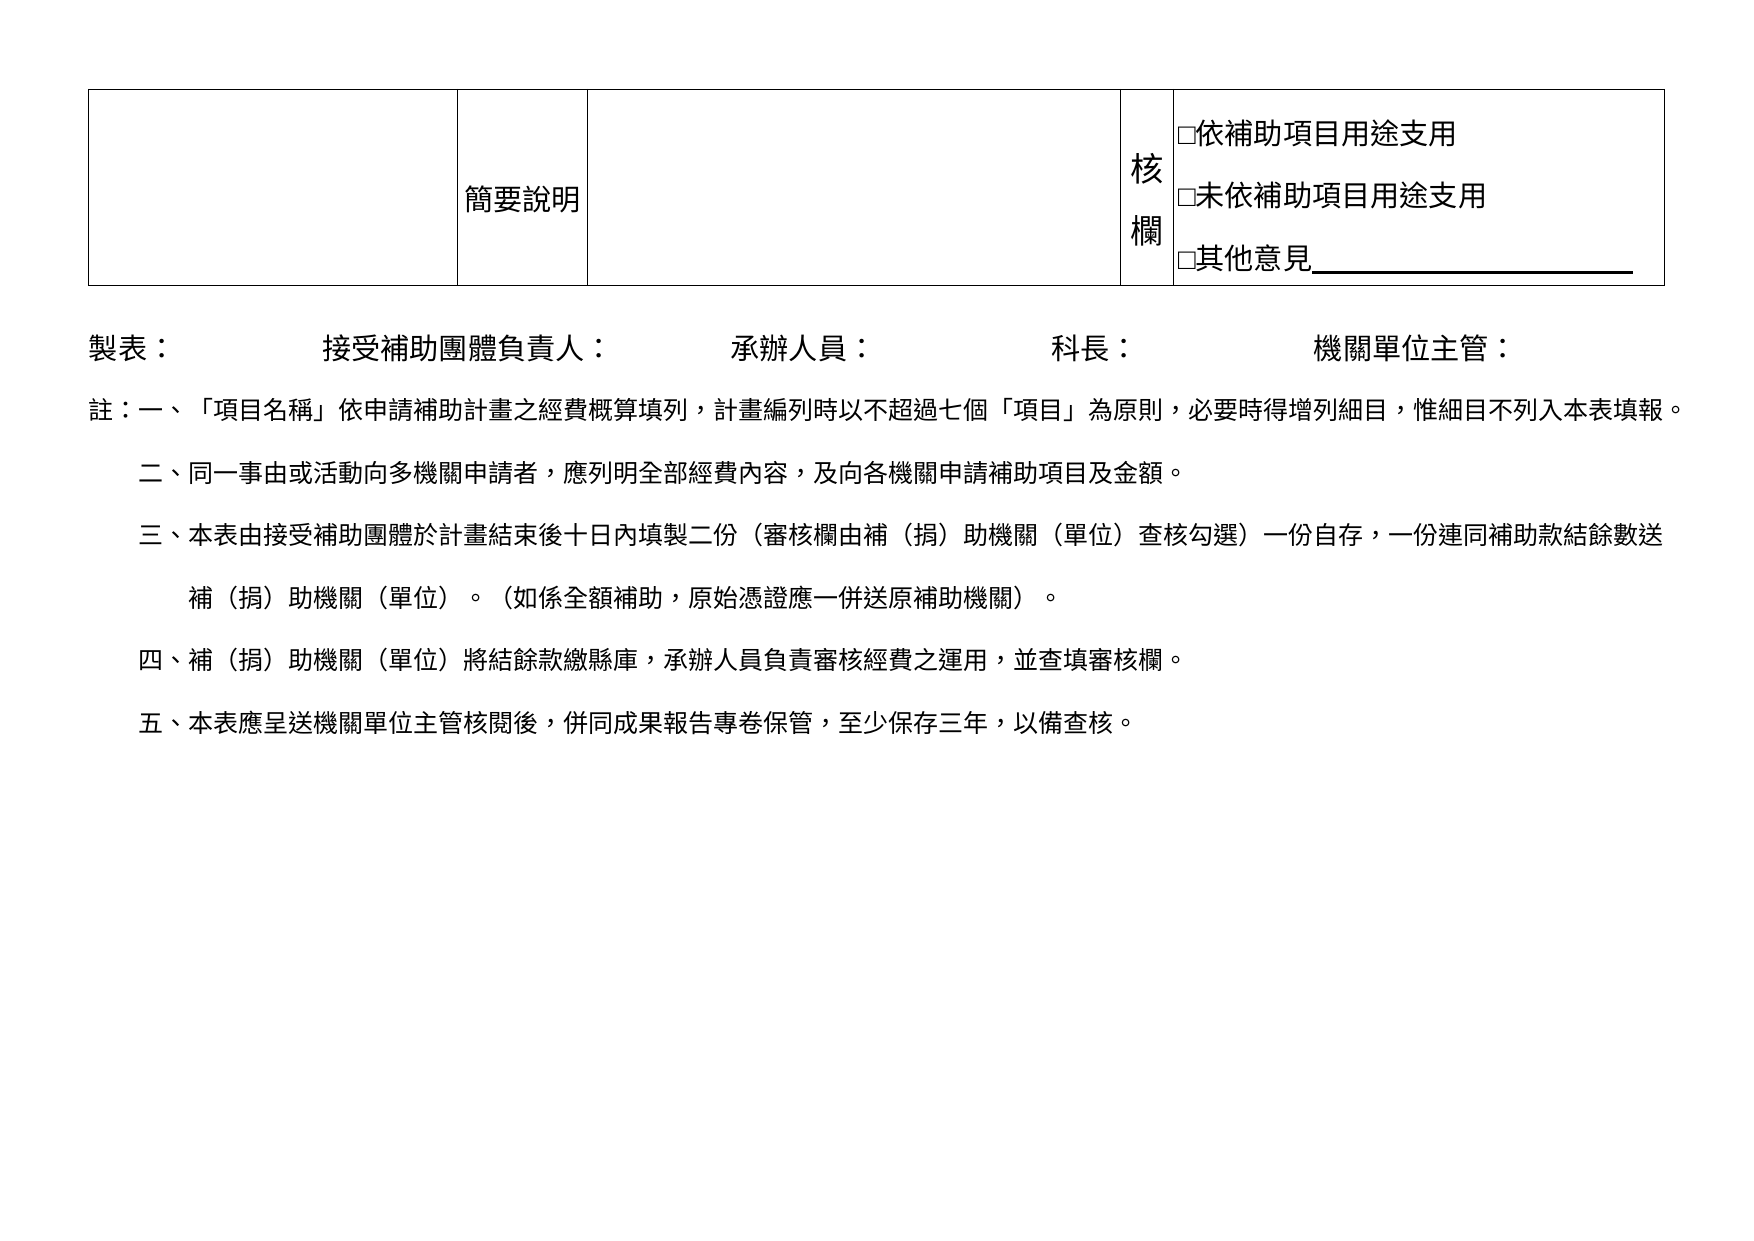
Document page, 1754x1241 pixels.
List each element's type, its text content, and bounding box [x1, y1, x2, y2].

table_cell [588, 90, 1120, 285]
text 五、本表應呈送機關單位主管核閱後，併同成果報告專卷保管，至少保存三年，以備查核。 [89, 680, 1665, 742]
text 製表： 接受補助團體負責人： 承辦人員： 科長： 機關單位主管： [89, 305, 1665, 367]
text 四、補（捐）助機關（單位）將結餘款繳縣庫，承辦人員負責審核經費之運用，並查填審核欄。 [89, 617, 1665, 680]
text 註：一、「項目名稱」依申請補助計畫之經費概算填列，計畫編列時以不超過七個「項目」為原則，必要時得增列細目，惟細目不列入本表填報。 [89, 367, 1698, 430]
text 二、同一事由或活動向多機關申請者，應列明全部經費內容，及向各機關申請補助項目及金額。 [89, 430, 1665, 492]
text 三、本表由接受補助團體於計畫結束後十日內填製二份（審核欄由補（捐）助機關（單位）查核勾選）一份自存，一份連同補助款結餘數送補（捐）助機關（單位）。（如係全額補助，原始憑證應一併送原補助機關）。 [89, 492, 1665, 617]
table_cell □依補助項目用途支用 □未依補助項目用途支用 □其他意見 [1174, 90, 1664, 285]
table_cell 簡要說明 [458, 90, 587, 285]
table_cell [1665, 89, 1671, 285]
table_cell 核欄 [1121, 90, 1173, 285]
table_cell [89, 90, 457, 285]
